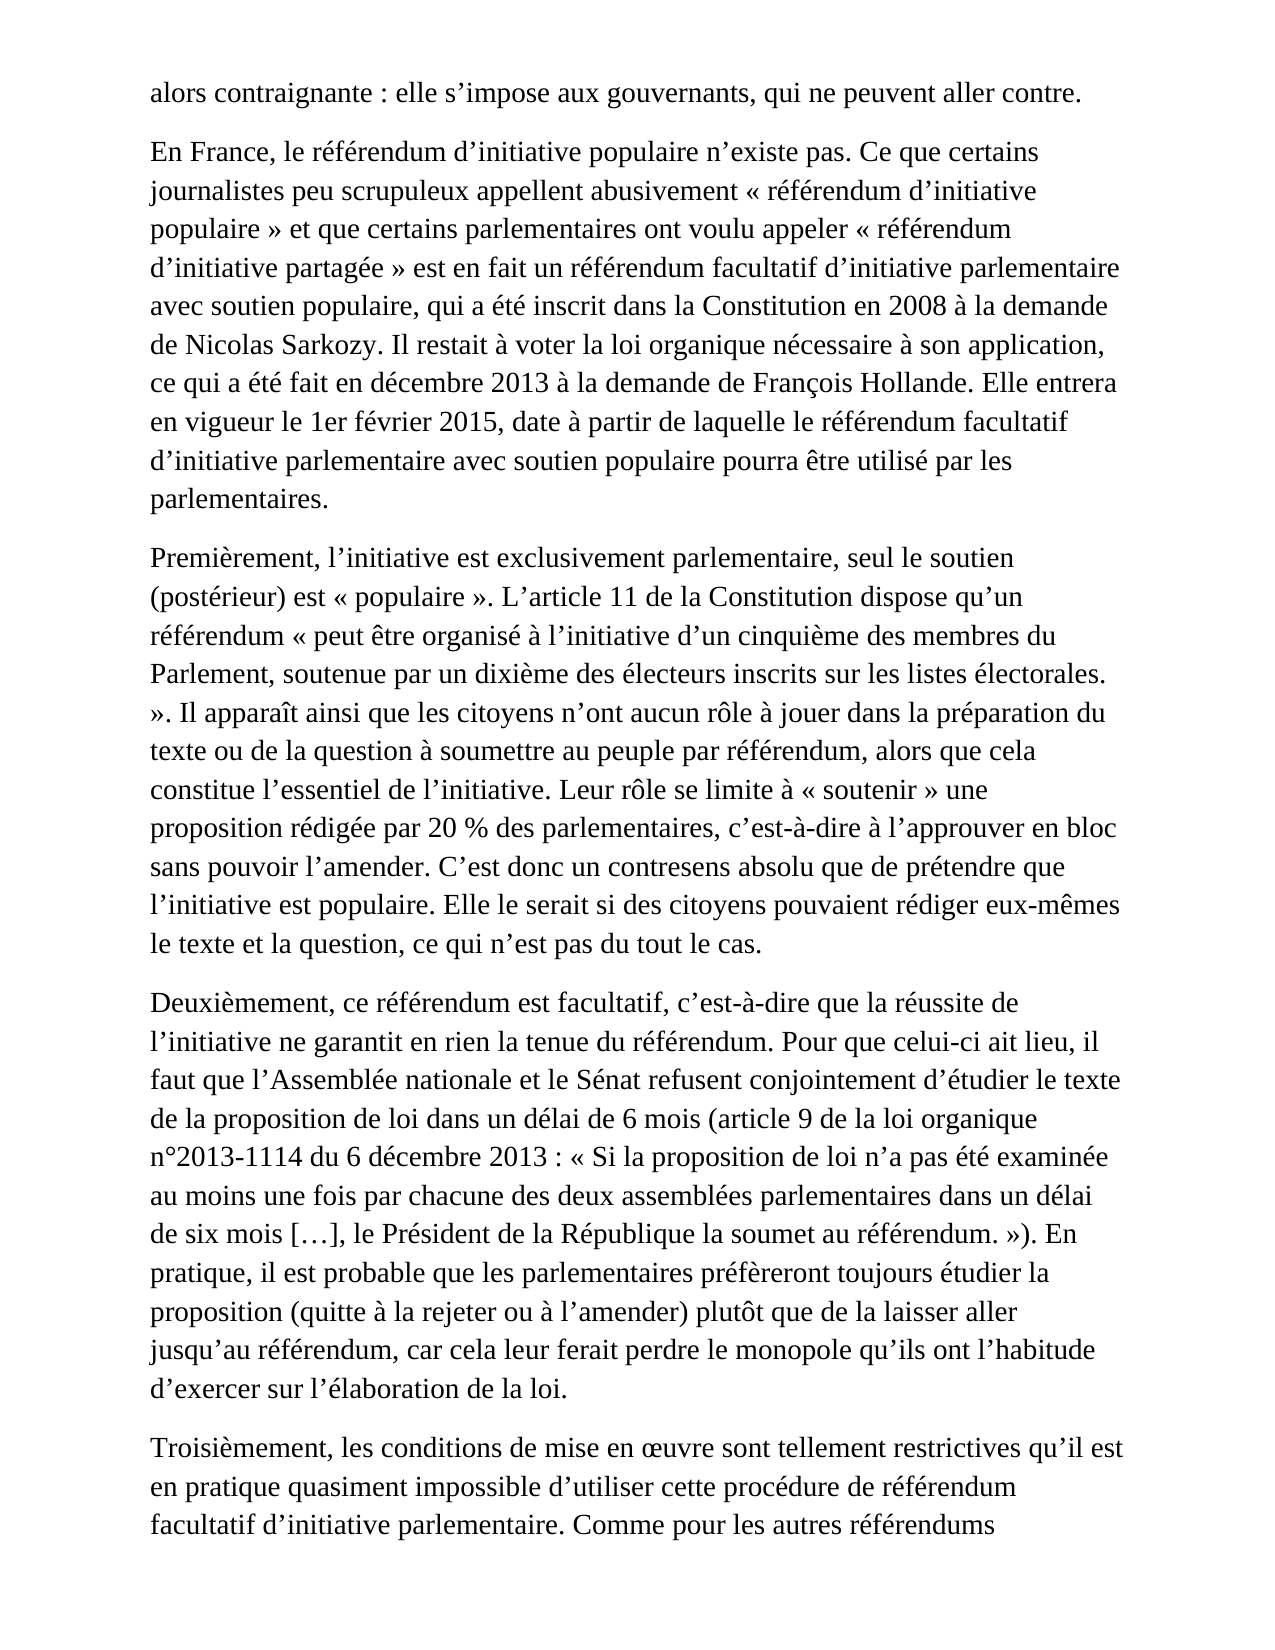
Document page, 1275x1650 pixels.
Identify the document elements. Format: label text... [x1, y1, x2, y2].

text alors contraignante : elle s’impose aux gouvernants, qui ne peuvent aller contre. [150, 75, 1125, 108]
text Troisièmement, les conditions de mise en œuvre sont tellement restrictives qu’il est en pratique quasiment impossible d’utiliser cette procédure de référendum facultatif d’initiative parlementaire. Comme pour les autres référendums [150, 1430, 1125, 1541]
text Premièrement, l’initiative est exclusivement parlementaire, seul le soutien (postérieur) est « populaire ». L’article 11 de la Constitution dispose qu’un référendum « peut être organisé à l’initiative d’un cinquième des membres du Parlement, soutenue par un dixième des électeurs inscrits sur les listes électorales. ». Il apparaît ainsi que les citoyens n’ont aucun rôle à jouer dans la préparation du texte ou de la question à soumettre au peuple par référendum, alors que cela constitue l’essentiel de l’initiative. Leur rôle se limite à « soutenir » une proposition rédigée par 20 % des parlementaires, c’est-à-dire à l’approuver en bloc sans pouvoir l’amender. C’est donc un contresens absolu que de prétendre que l’initiative est populaire. Elle le serait si des citoyens pouvaient rédiger eux-mêmes le texte et la question, ce qui n’est pas du tout le cas. [150, 541, 1125, 959]
text Deuxièmement, ce référendum est facultatif, c’est-à-dire que la réussite de l’initiative ne garantit en rien la tenue du référendum. Pour que celui-ci ait lieu, il faut que l’Assemblée nationale et le Sénat refusent conjointement d’étudier le texte de la proposition de loi dans un délai de 6 mois (article 9 de la loi organique n°2013-1114 du 6 décembre 2013 : « Si la proposition de loi n’a pas été examinée au moins une fois par chacune des deux assemblées parlementaires dans un délai de six mois […], le Président de la République la soumet au référendum. »). En pratique, il est probable que les parlementaires préfèreront toujours étudier la proposition (quitte à la rejeter ou à l’amender) plutôt que de la laisser aller jusqu’au référendum, car cela leur ferait perdre le monopole qu’ils ont l’habitude d’exercer sur l’élaboration de la loi. [150, 985, 1125, 1404]
text En France, le référendum d’initiative populaire n’existe pas. Ce que certains journalistes peu scrupuleux appellent abusivement « référendum d’initiative populaire » et que certains parlementaires ont voulu appeler « référendum d’initiative partagée » est en fait un référendum facultatif d’initiative parlementaire avec soutien populaire, qui a été inscrit dans la Constitution en 2008 à la demande de Nicolas Sarkozy. Il restait à voter la loi organique nécessaire à son application, ce qui a été fait en décembre 2013 à la demande de François Hollande. Elle entrera en vigueur le 1er février 2015, date à partir de laquelle le référendum facultatif d’initiative parlementaire avec soutien populaire pourra être utilisé par les parlementaires. [150, 134, 1125, 515]
